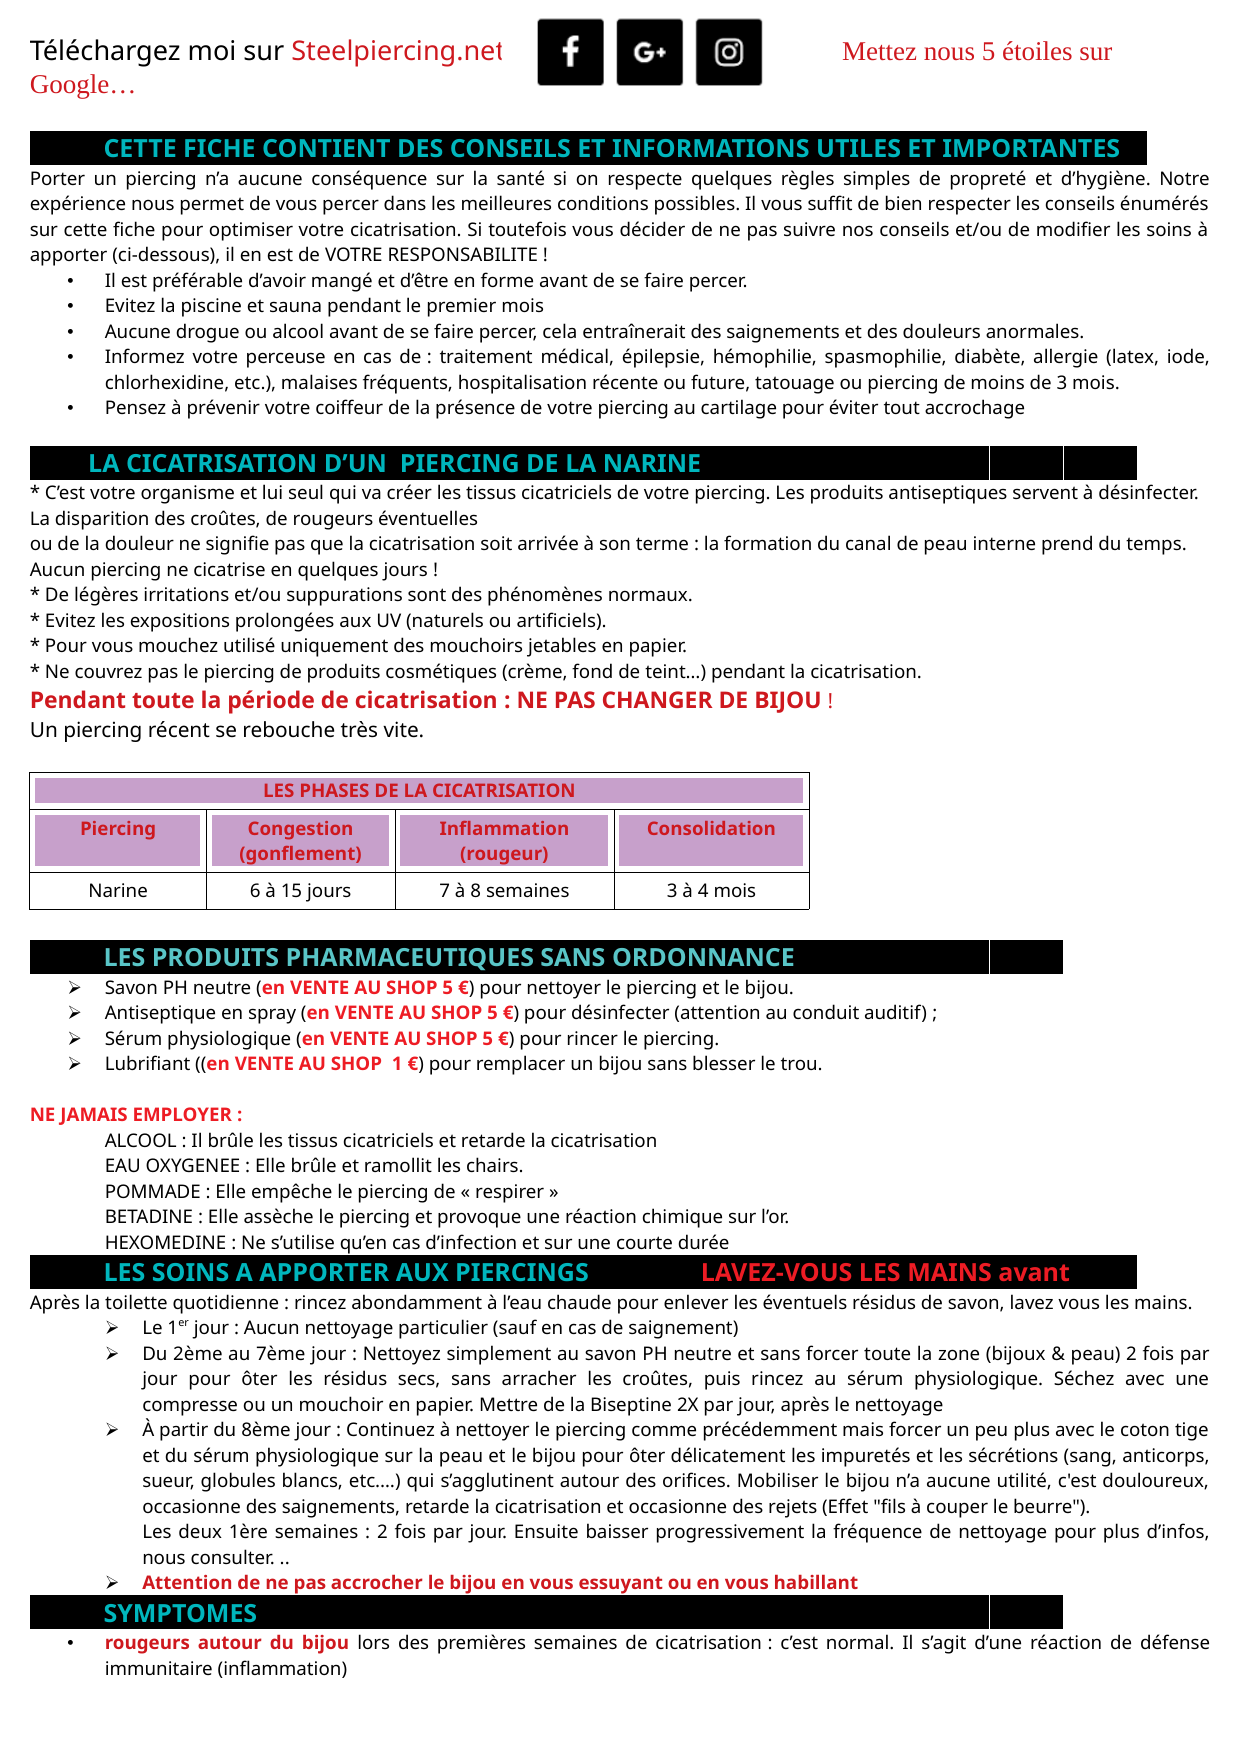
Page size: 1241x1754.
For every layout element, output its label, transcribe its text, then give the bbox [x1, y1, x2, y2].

list Evitez la piscine et sauna pendant le premier mois [67, 292, 1211, 318]
text ou de la douleur ne signifie pas que la cicatrisation soit arrivée à son terme : la formation du canal de peau interne prend du temps. Aucun piercing ne cicatrise en quelques jours ! [29, 531, 1211, 582]
list BETADINE : Elle assèche le piercing et provoque une réaction chimique sur l’or. [67, 1204, 1211, 1229]
text * De légères irritations et/ou suppurations sont des phénomènes normaux. [29, 582, 1211, 607]
list Du 2ème au 7ème jour : Nettoyez simplement au savon PH neutre et sans forcer toute la zone (bijoux & peau) 2 fois par jour pour ôter les résidus secs, sans arracher les croûtes, puis rincez au sérum physiologique. Séchez avec une compresse ou un mouchoir en papier. Mettre de la Biseptine 2X par jour, après le nettoyage [104, 1340, 1211, 1417]
text CETTE FICHE CONTIENT DES CONSEILS ET INFORMATIONS UTILES ET IMPORTANTES [29, 131, 1211, 165]
table_cell Consolidation [615, 810, 809, 872]
text Porter un piercing n’a aucune conséquence sur la santé si on respecte quelques règles simples de propreté et d’hygiène. Notre expérience nous permet de vous percer dans les meilleures conditions possibles. Il vous suffit de bien respecter les conseils énumérés sur cette fiche pour optimiser votre cicatrisation. Si toutefois vous décider de ne pas suivre nos conseils et/ou de modifier les soins à apporter (ci-dessous), il en est de VOTRE RESPONSABILITE ! [29, 165, 1211, 267]
text SYMPTOMES [29, 1595, 1211, 1629]
text NE JAMAIS EMPLOYER : [29, 1102, 1211, 1127]
list Pensez à prévenir votre coiffeur de la présence de votre piercing au cartilage pour éviter tout accrochage [67, 394, 1211, 420]
text Après la toilette quotidienne : rincez abondamment à l’eau chaude pour enlever les éventuels résidus de savon, lavez vous les mains. [29, 1289, 1211, 1314]
list Antiseptique en spray (en VENTE AU SHOP 5 €) pour désinfecter (attention au conduit auditif) ; [67, 1000, 1211, 1025]
list HEXOMEDINE : Ne s’utilise qu’en cas d’infection et sur une courte durée [67, 1229, 1211, 1255]
list Il est préférable d’avoir mangé et d’être en forme avant de se faire percer. [67, 267, 1211, 292]
picture [501, 10, 771, 86]
text * Ne couvrez pas le piercing de produits cosmétiques (crème, fond de teint…) pendant la cicatrisation. [29, 658, 1211, 684]
list Aucune drogue ou alcool avant de se faire percer, cela entraînerait des saignements et des douleurs anormales. [67, 318, 1211, 343]
table_cell Congestion (gonflement) [207, 810, 395, 872]
table_cell 7 à 8 semaines [396, 873, 614, 909]
list Attention de ne pas accrocher le bijou en vous essuyant ou en vous habillant [104, 1570, 1211, 1595]
text Un piercing récent se rebouche très vite. [29, 715, 1211, 743]
text LES PRODUITS PHARMACEUTIQUES SANS ORDONNANCE [29, 940, 1211, 974]
text * Pour vous mouchez utilisé uniquement des mouchoirs jetables en papier. [29, 633, 1211, 658]
list Le 1er jour : Aucun nettoyage particulier (sauf en cas de saignement) [104, 1314, 1211, 1340]
list rougeurs autour du bijou lors des premières semaines de cicatrisation : c’est normal. Il s’agit d’une réaction de défense immunitaire (inflammation) [67, 1629, 1211, 1680]
text LA CICATRISATION D’UN PIERCING DE LA NARINE [29, 446, 1211, 480]
table_cell Piercing [30, 810, 206, 872]
text Téléchargez moi sur Steelpiercing.net Mettez nous 5 étoiles sur Google… [29, 29, 1211, 100]
list ALCOOL : Il brûle les tissus cicatriciels et retarde la cicatrisation [67, 1127, 1211, 1153]
list Informez votre perceuse en cas de : traitement médical, épilepsie, hémophilie, spasmophilie, diabète, allergie (latex, iode, chlorhexidine, etc.), malaises fréquents, hospitalisation récente ou future, tatouage ou piercing de moins de 3 mois. [67, 343, 1211, 394]
list POMMADE : Elle empêche le piercing de « respirer » [67, 1178, 1211, 1204]
text * C’est votre organisme et lui seul qui va créer les tissus cicatriciels de votre piercing. Les produits antiseptiques servent à désinfecter. La disparition des croûtes, de rougeurs éventuelles [29, 480, 1211, 531]
text LES SOINS A APPORTER AUX PIERCINGS LAVEZ-VOUS LES MAINS avant [29, 1255, 1211, 1289]
text * Evitez les expositions prolongées aux UV (naturels ou artificiels). [29, 607, 1211, 633]
list Savon PH neutre (en VENTE AU SHOP 5 €) pour nettoyer le piercing et le bijou. [67, 974, 1211, 1000]
table_cell Inflammation (rougeur) [396, 810, 614, 872]
list Lubrifiant ((en VENTE AU SHOP 1 €) pour remplacer un bijou sans blesser le trou. [67, 1051, 1211, 1076]
table_cell Narine [30, 873, 206, 909]
list EAU OXYGENEE : Elle brûle et ramollit les chairs. [67, 1153, 1211, 1178]
table_header LES PHASES DE LA CICATRISATION [30, 773, 809, 809]
list Sérum physiologique (en VENTE AU SHOP 5 €) pour rincer le piercing. [67, 1025, 1211, 1051]
list Les deux 1ère semaines : 2 fois par jour. Ensuite baisser progressivement la fréquence de nettoyage pour plus d’infos, nous consulter. .. [104, 1519, 1211, 1570]
table_cell 6 à 15 jours [207, 873, 395, 909]
text Pendant toute la période de cicatrisation : NE PAS CHANGER DE BIJOU ! [29, 684, 1211, 715]
table_cell 3 à 4 mois [615, 873, 809, 909]
list À partir du 8ème jour : Continuez à nettoyer le piercing comme précédemment mais forcer un peu plus avec le coton tige et du sérum physiologique sur la peau et le bijou pour ôter délicatement les impuretés et les sécrétions (sang, anticorps, sueur, globules blancs, etc.…) qui s’agglutinent autour des orifices. Mobiliser le bijou n’a aucune utilité, c'est douloureux, occasionne des saignements, retarde la cicatrisation et occasionne des rejets (Effet "fils à couper le beurre"). [104, 1417, 1211, 1519]
